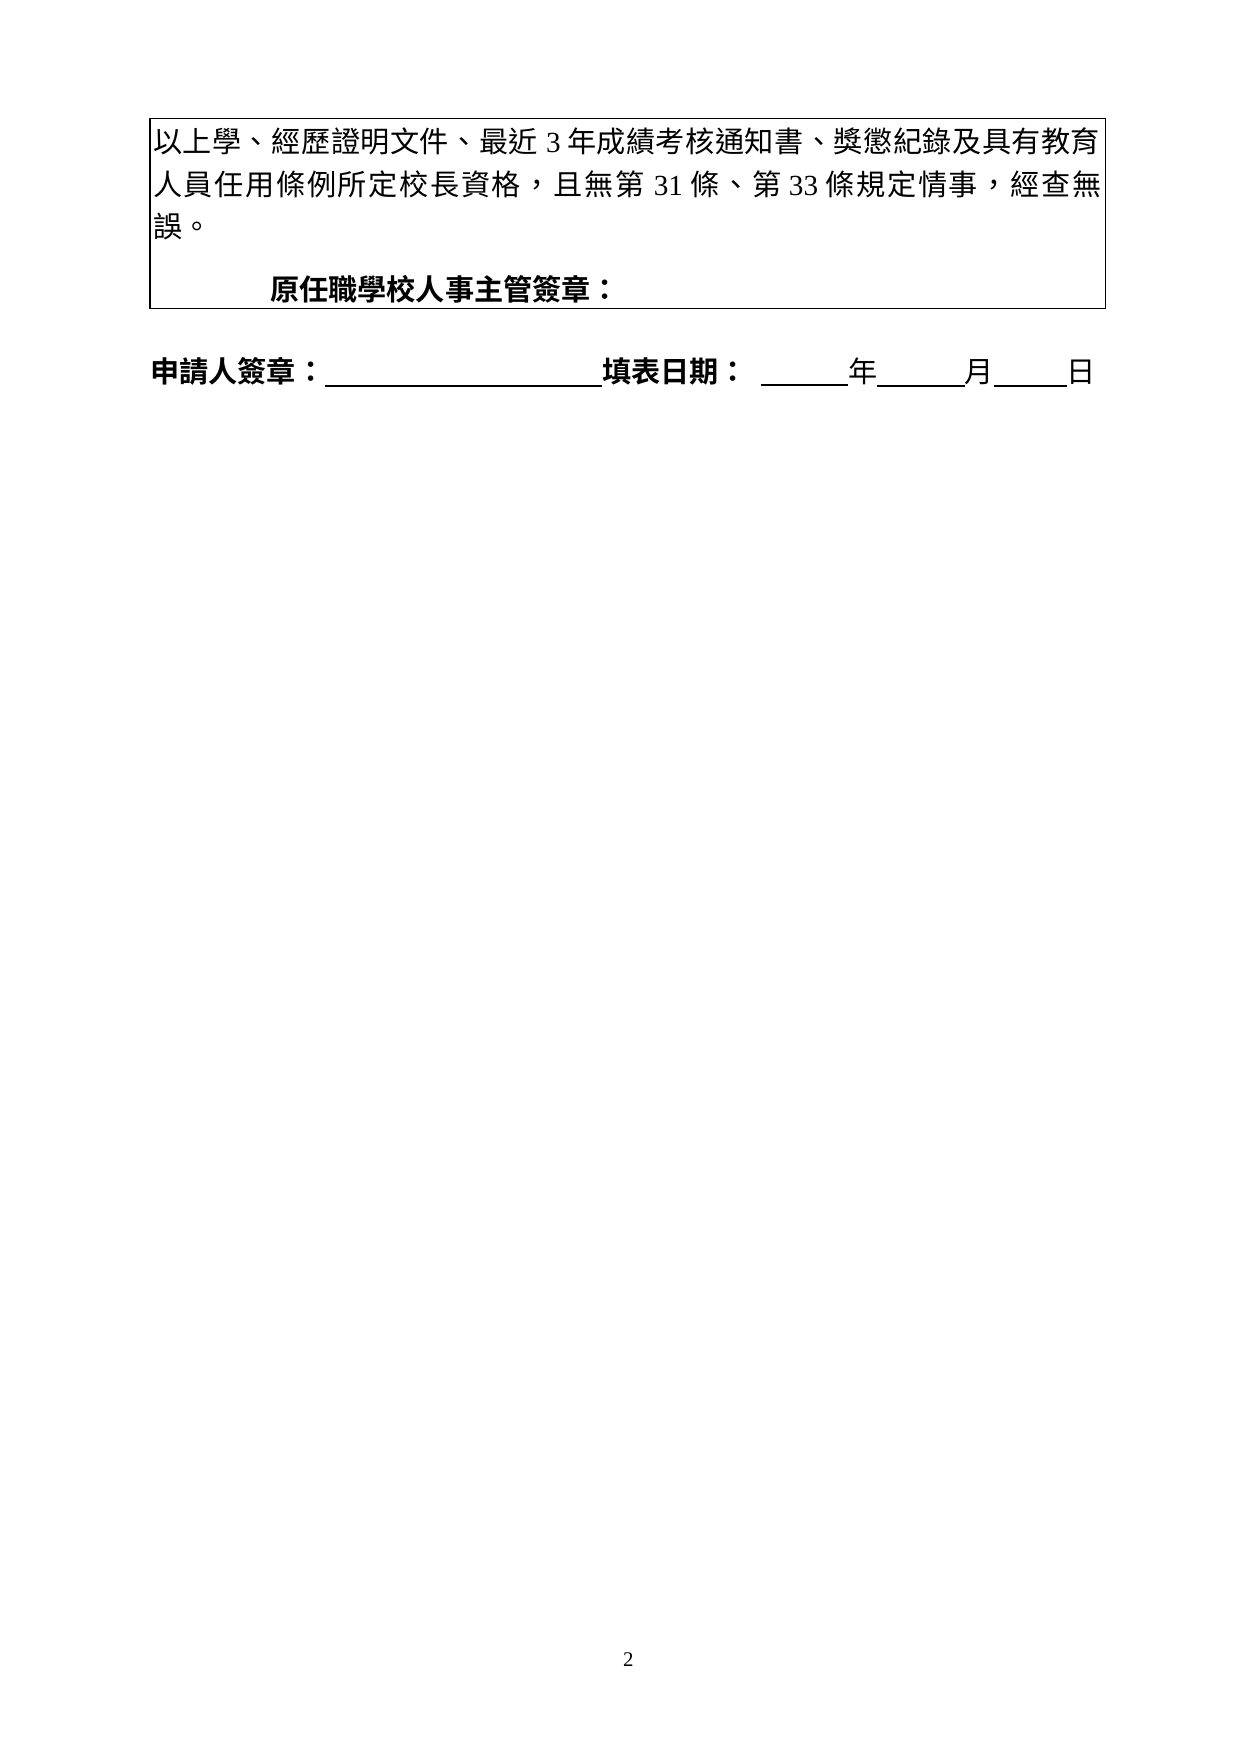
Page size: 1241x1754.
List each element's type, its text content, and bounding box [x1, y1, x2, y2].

text 申請人簽章： 填表日期： 年 月 日 [150, 328, 1106, 390]
table_cell 以上學、經歷證明文件、最近3年成績考核通知書、獎懲紀錄及具有教育人員任用條例所定校長資格，且無第31條、第33條規定情事，經查無誤。 原任職學校人事主管簽章： [151, 119, 1105, 308]
